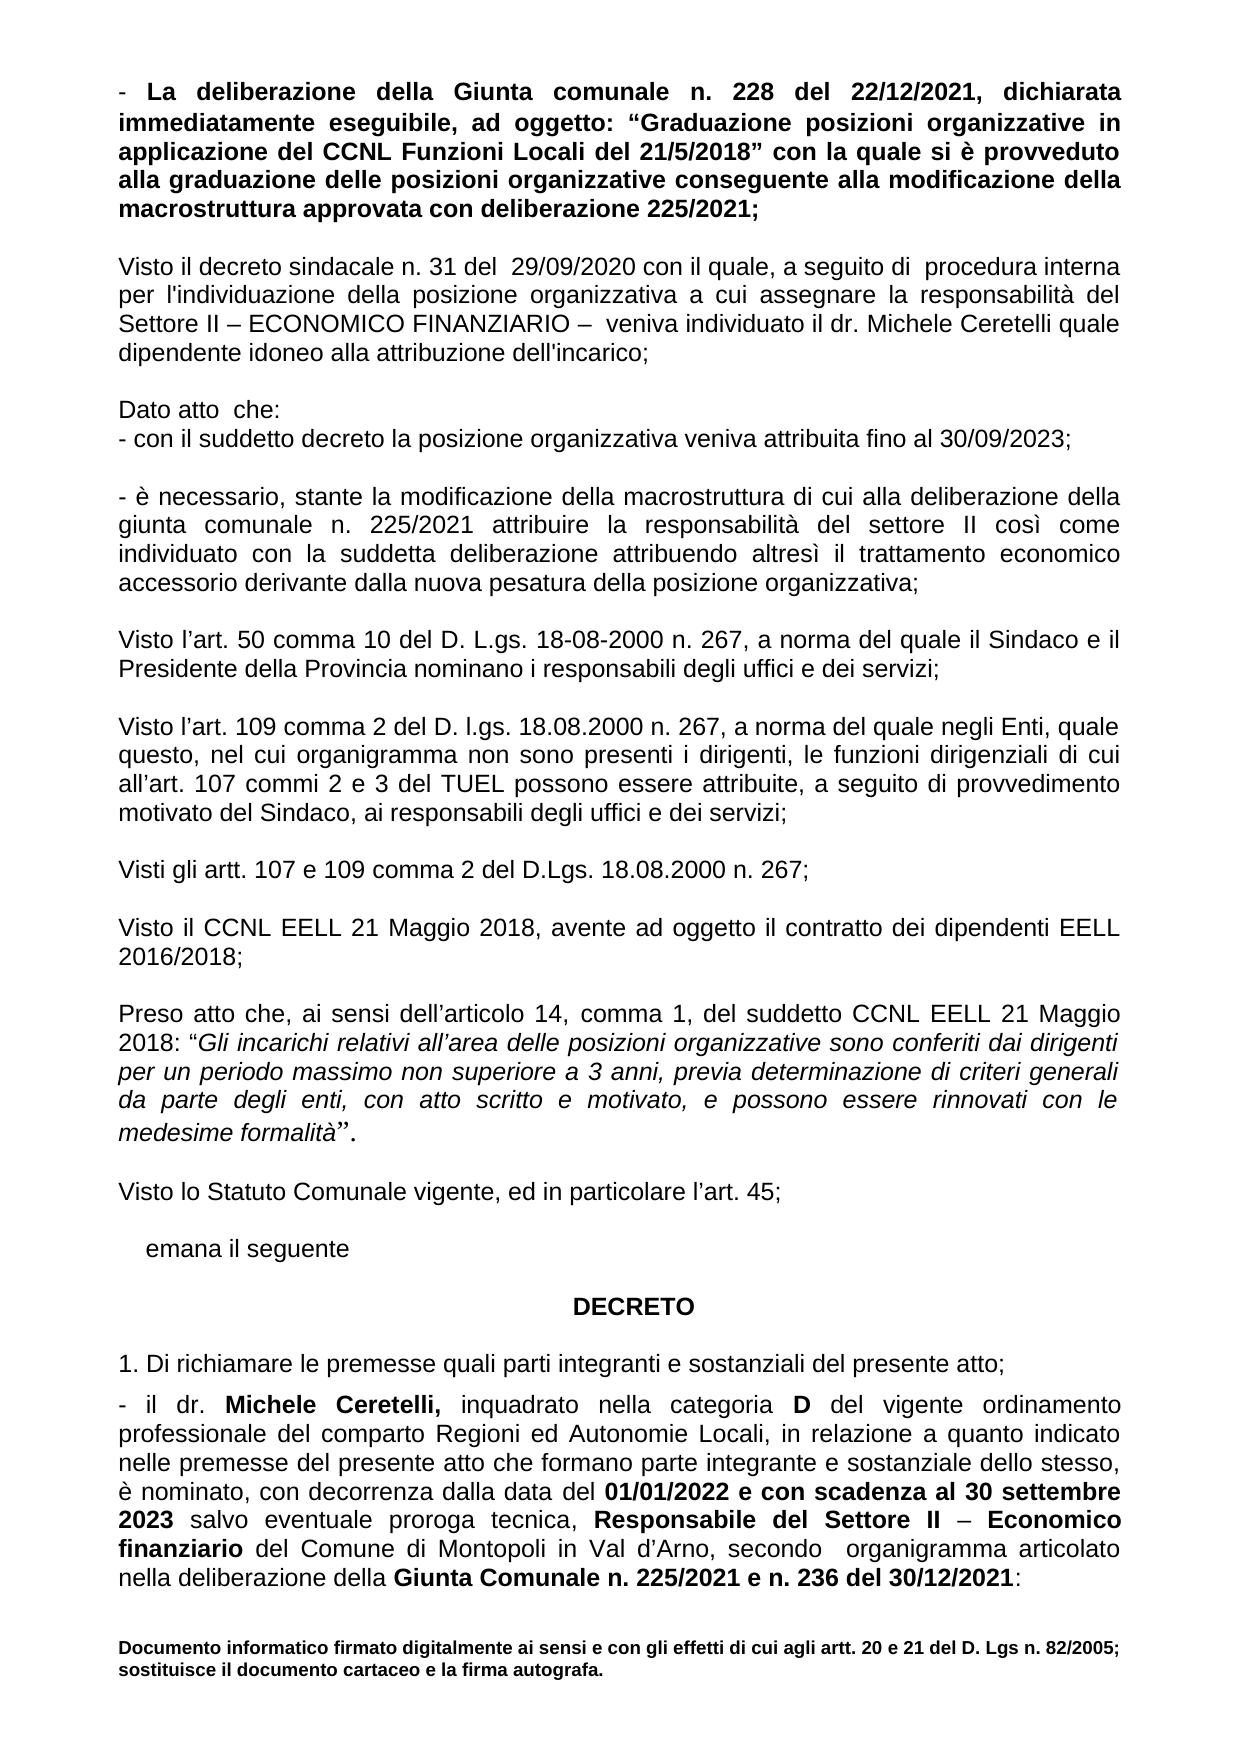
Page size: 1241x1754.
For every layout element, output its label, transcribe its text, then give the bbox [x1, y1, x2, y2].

text Visto l’art. 109 comma 2 del D. l.gs. 18.08.2000 n. 267, a norma del quale negli Enti, quale questo, nel cui organigramma non sono presenti i dirigenti, le funzioni dirigenziali di cui all’art. 107 commi 2 e 3 del TUEL possono essere attribuite, a seguito di provvedimento motivato del Sindaco, ai responsabili degli uffici e dei servizi; [118, 712, 1122, 827]
text - è necessario, stante la modificazione della macrostruttura di cui alla deliberazione della giunta comunale n. 225/2021 attribuire la responsabilità del settore II così come individuato con la suddetta deliberazione attribuendo altresì il trattamento economico accessorio derivante dalla nuova pesatura della posizione organizzativa; [118, 482, 1122, 597]
text Dato atto che: [118, 395, 1122, 424]
text Visti gli artt. 107 e 109 comma 2 del D.Lgs. 18.08.2000 n. 267; [118, 855, 1122, 884]
text DECRETO [118, 1291, 1122, 1320]
text Preso atto che, ai sensi dell’articolo 14, comma 1, del suddetto CCNL EELL 21 Maggio 2018: “Gli incarichi relativi all’area delle posizioni organizzative sono conferiti dai dirigenti per un periodo massimo non superiore a 3 anni, previa determinazione di criteri generali da parte degli enti, con atto scritto e motivato, e possono essere rinnovati con le medesime formalità”. [118, 999, 1122, 1148]
text Visto il CCNL EELL 21 Maggio 2018, avente ad oggetto il contratto dei dipendenti EELL 2016/2018; [118, 913, 1122, 970]
list La deliberazione della Giunta comunale n. 228 del 22/12/2021, dichiarata immediatamente eseguibile, ad oggetto: “Graduazione posizioni organizzative in applicazione del CCNL Funzioni Locali del 21/5/2018” con la quale si è provveduto alla graduazione delle posizioni organizzative conseguente alla modificazione della macrostruttura approvata con deliberazione 225/2021; [118, 74, 1122, 223]
text - il dr. Michele Ceretelli, inquadrato nella categoria D del vigente ordinamento professionale del comparto Regioni ed Autonomie Locali, in relazione a quanto indicato nelle premesse del presente atto che formano parte integrante e sostanziale dello stesso, è nominato, con decorrenza dalla data del 01/01/2022 e con scadenza al 30 settembre 2023 salvo eventuale proroga tecnica, Responsabile del Settore II – Economico finanziario del Comune di Montopoli in Val d’Arno, secondo organigramma articolato nella deliberazione della Giunta Comunale n. 225/2021 e n. 236 del 30/12/2021: [118, 1390, 1122, 1591]
text emana il seguente [118, 1234, 1122, 1263]
text Visto il decreto sindacale n. 31 del 29/09/2020 con il quale, a seguito di procedura interna per l'individuazione della posizione organizzativa a cui assegnare la responsabilità del Settore II – ECONOMICO FINANZIARIO – veniva individuato il dr. Michele Ceretelli quale dipendente idoneo alla attribuzione dell'incarico; [118, 252, 1122, 367]
text Visto lo Statuto Comunale vigente, ed in particolare l’art. 45; [118, 1176, 1122, 1205]
text 1. Di richiamare le premesse quali parti integranti e sostanziali del presente atto; [118, 1349, 1122, 1378]
text - con il suddetto decreto la posizione organizzativa veniva attribuita fino al 30/09/2023; [118, 424, 1122, 453]
text Visto l’art. 50 comma 10 del D. L.gs. 18-08-2000 n. 267, a norma del quale il Sindaco e il Presidente della Provincia nominano i responsabili degli uffici e dei servizi; [118, 625, 1122, 683]
